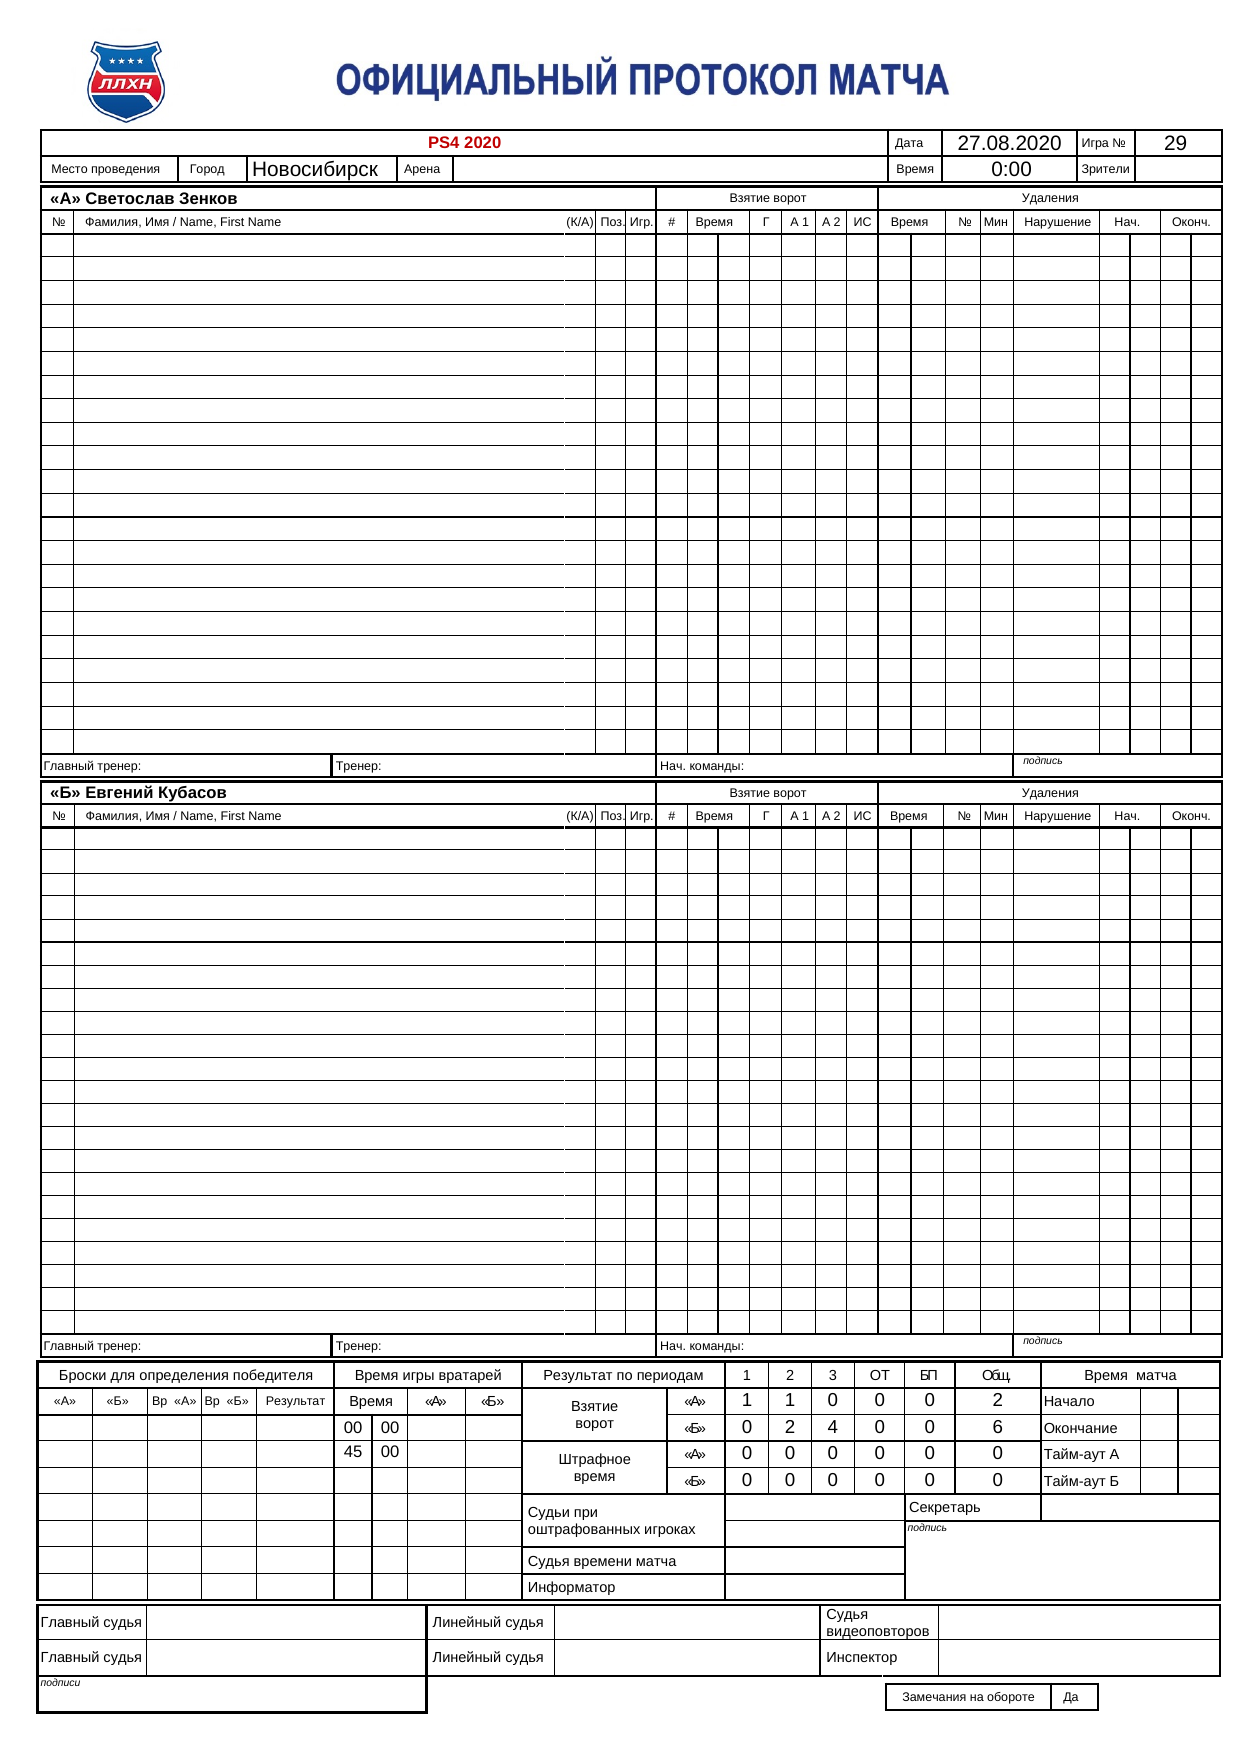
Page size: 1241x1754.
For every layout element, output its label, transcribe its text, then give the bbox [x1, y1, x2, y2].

table_cell «Б» [668, 1415, 724, 1440]
table_cell [944, 943, 980, 964]
table_cell [1192, 730, 1221, 753]
table_cell [981, 541, 1013, 564]
table_cell [719, 612, 749, 634]
table_header PS4 2020 [42, 131, 887, 155]
table_cell [688, 1127, 717, 1149]
table_cell [565, 874, 595, 895]
table_cell [719, 423, 749, 445]
table_cell [596, 943, 625, 964]
table_cell [946, 446, 980, 469]
table_cell [912, 874, 943, 895]
table_cell № [946, 211, 980, 233]
table_cell [1192, 966, 1221, 987]
table_cell [847, 874, 877, 895]
table_cell [74, 541, 564, 564]
table_cell [688, 896, 717, 918]
table_cell А 1 [782, 805, 815, 826]
table_cell [1161, 707, 1190, 729]
table_cell [335, 1468, 371, 1493]
table_cell [719, 541, 749, 564]
table_cell [1131, 1219, 1160, 1241]
table_cell [466, 1468, 521, 1493]
table_cell [1131, 636, 1160, 658]
table_cell [688, 659, 717, 682]
table_cell [1100, 235, 1129, 256]
table_cell [719, 1311, 749, 1333]
table_cell [596, 588, 625, 611]
table_cell [912, 1288, 943, 1310]
table_cell [657, 376, 687, 398]
table_cell [719, 588, 749, 611]
table_cell [1131, 943, 1160, 964]
table_cell [565, 1127, 595, 1149]
table_cell [782, 850, 815, 872]
table_cell 0 [956, 1468, 1040, 1493]
table_cell [782, 588, 815, 611]
table_cell [688, 1311, 717, 1333]
table_cell [981, 829, 1013, 849]
table_cell [688, 446, 717, 469]
table_cell [946, 541, 980, 564]
table_cell [1131, 1311, 1160, 1333]
table_cell [1161, 541, 1190, 564]
table_cell [782, 1081, 815, 1103]
table_cell [1131, 989, 1160, 1011]
table_cell [1161, 305, 1190, 327]
table_cell [42, 446, 73, 469]
table_cell [39, 1416, 92, 1440]
table_cell [42, 874, 74, 895]
table_cell [408, 1574, 465, 1599]
table_cell [782, 920, 815, 941]
table_cell [565, 850, 595, 872]
table_cell [42, 966, 74, 987]
table_cell [42, 423, 73, 445]
table_cell [816, 636, 846, 658]
table_cell [202, 1574, 256, 1599]
table_cell [626, 541, 655, 564]
table_cell [981, 1012, 1013, 1033]
table_cell [782, 829, 815, 849]
table_cell [719, 518, 749, 540]
table_cell [750, 1196, 781, 1218]
table_cell [816, 874, 846, 895]
table_cell [1100, 1311, 1129, 1333]
table_cell [42, 1012, 74, 1033]
table_cell [626, 1081, 655, 1103]
table_cell [75, 1035, 564, 1057]
table_cell [454, 157, 887, 181]
table_cell [565, 989, 595, 1011]
table_cell [626, 683, 655, 706]
table_cell Судьи при оштрафованных игроках [523, 1495, 724, 1546]
table_cell [657, 257, 687, 280]
table_cell [75, 896, 564, 918]
table_cell [1100, 1035, 1129, 1057]
table_cell [912, 1311, 943, 1333]
table_cell Информатор [523, 1575, 724, 1599]
table_cell [1014, 659, 1099, 682]
table_cell [750, 1058, 781, 1079]
table_cell [879, 305, 910, 327]
table_cell [1192, 707, 1221, 729]
table_cell [335, 1494, 371, 1520]
table_cell [1161, 829, 1190, 849]
table_cell [42, 636, 73, 658]
table_cell [782, 966, 815, 987]
table_cell [626, 1058, 655, 1079]
table_cell [750, 235, 781, 256]
table_cell [657, 399, 687, 422]
table_cell [847, 446, 877, 469]
table_cell [75, 1219, 564, 1241]
table_cell [750, 1127, 781, 1149]
table_header Игра № [1078, 131, 1134, 155]
table_cell [75, 1265, 564, 1287]
table_cell [816, 1265, 846, 1287]
table_cell [1014, 235, 1099, 256]
table_cell Мин [981, 211, 1013, 233]
table_cell [1161, 1219, 1190, 1241]
table_cell [1100, 565, 1129, 587]
table_cell [1161, 588, 1190, 611]
table_cell [688, 829, 717, 849]
table_cell [202, 1547, 256, 1573]
table_cell [981, 683, 1013, 706]
table_cell [1161, 1311, 1190, 1333]
table_cell [657, 874, 687, 895]
table_cell [626, 376, 655, 398]
table_cell [750, 659, 781, 682]
table_cell [1100, 943, 1129, 964]
table_cell [1161, 1104, 1190, 1126]
table_cell [847, 1311, 877, 1333]
table_cell [912, 235, 945, 256]
table_cell [912, 1035, 943, 1057]
table_cell № [944, 805, 980, 826]
table_cell [981, 588, 1013, 611]
table_cell [912, 1173, 943, 1195]
table_cell [626, 920, 655, 941]
table_cell [466, 1521, 521, 1546]
table_cell [847, 257, 877, 280]
table_cell [879, 470, 910, 493]
table_cell [42, 376, 73, 398]
table_cell [912, 1012, 943, 1033]
table_cell [657, 1081, 687, 1103]
table_cell [946, 494, 980, 516]
table_cell [1192, 850, 1221, 872]
table_cell [1014, 541, 1099, 564]
table_cell [93, 1547, 147, 1573]
table_cell [719, 1288, 749, 1310]
table_cell [944, 1104, 980, 1126]
table_cell [816, 612, 846, 634]
table_cell [782, 352, 815, 374]
table_cell [750, 1035, 781, 1057]
table_cell [981, 989, 1013, 1011]
table_cell [565, 376, 595, 398]
table_header «Б» Евгений Кубасов [42, 783, 655, 803]
table_cell [944, 1035, 980, 1057]
table_cell [626, 352, 655, 374]
table_cell [1014, 423, 1099, 445]
table_cell [750, 943, 781, 964]
table_cell [74, 470, 564, 493]
table_cell 0 [726, 1415, 768, 1440]
table_cell [981, 943, 1013, 964]
table_cell [1100, 541, 1129, 564]
table_cell Город [179, 157, 246, 181]
table_cell [408, 1494, 465, 1520]
table_cell [626, 565, 655, 587]
table_cell [782, 399, 815, 422]
table_cell А 2 [816, 805, 846, 826]
table_cell [847, 636, 877, 658]
table_cell [626, 943, 655, 964]
table_cell Нач. команды: [657, 1335, 1012, 1356]
table_cell [719, 376, 749, 398]
table_cell [688, 989, 717, 1011]
table_cell [1179, 1415, 1219, 1440]
table_cell Штрафное время [523, 1442, 666, 1493]
table_cell [657, 730, 687, 753]
table_cell [879, 399, 910, 422]
table_cell Судья времени матча [523, 1548, 724, 1573]
table_cell [782, 659, 815, 682]
table_cell [1131, 541, 1160, 564]
table_cell [719, 1219, 749, 1241]
table_cell [657, 920, 687, 941]
table_cell [719, 1012, 749, 1033]
table_cell [1192, 1150, 1221, 1172]
table_cell [719, 235, 749, 256]
table_cell [565, 565, 595, 587]
table_cell Главный тренер: [42, 1335, 330, 1356]
table_cell [1014, 943, 1099, 964]
table_cell [596, 305, 625, 327]
table_cell [750, 1173, 781, 1195]
table_cell [1014, 850, 1099, 872]
table_cell [1100, 1150, 1129, 1172]
table_cell [688, 612, 717, 634]
table_cell [596, 1265, 625, 1287]
table_cell [657, 352, 687, 374]
table_cell [42, 1242, 74, 1264]
table_cell [981, 730, 1013, 753]
table_cell [719, 1081, 749, 1103]
table_cell [1100, 966, 1129, 987]
table_cell [1100, 850, 1129, 872]
table_cell [1131, 1242, 1160, 1264]
table_cell Начало [1042, 1389, 1140, 1413]
table_cell [1014, 1311, 1099, 1333]
table_cell Окончание [1042, 1415, 1140, 1440]
table_cell [1100, 896, 1129, 918]
table_cell [847, 943, 877, 964]
table_cell Тренер: [333, 1335, 655, 1356]
table_cell [847, 1173, 877, 1195]
table_cell [946, 659, 980, 682]
table_cell [1042, 1495, 1219, 1520]
table_cell [1192, 328, 1221, 351]
table_cell [596, 829, 625, 849]
table_cell [1100, 659, 1129, 682]
table_cell [946, 399, 980, 422]
table_cell [1192, 989, 1221, 1011]
table_cell [1131, 281, 1160, 303]
table_cell [596, 541, 625, 564]
table_cell 0 [905, 1468, 954, 1493]
table_cell [1161, 1127, 1190, 1149]
table_cell [912, 588, 945, 611]
table_cell [688, 328, 717, 351]
table_cell [1192, 1012, 1221, 1033]
table_cell [750, 305, 781, 327]
table_cell «Б » [466, 1389, 521, 1413]
table_cell [816, 707, 846, 729]
table_cell [74, 281, 564, 303]
table_cell [74, 399, 564, 422]
table_header Время матча [1042, 1363, 1219, 1387]
table_cell [1100, 1173, 1129, 1195]
table_cell [879, 1265, 910, 1287]
table_cell [42, 541, 73, 564]
table_cell «А» [668, 1442, 724, 1467]
table_cell [782, 494, 815, 516]
table_cell [946, 565, 980, 587]
table_cell [626, 1035, 655, 1057]
table_cell А 2 [816, 211, 846, 233]
table_cell [750, 1012, 781, 1033]
table_cell [912, 966, 943, 987]
table_cell [1100, 874, 1129, 895]
table_cell [1100, 730, 1129, 753]
table_cell [1100, 399, 1129, 422]
table_cell [719, 257, 749, 280]
table_cell [782, 1150, 815, 1172]
table_cell [750, 1081, 781, 1103]
table_cell [657, 829, 687, 849]
table_cell [719, 399, 749, 422]
table_cell «Б» [668, 1468, 724, 1493]
table_cell [74, 423, 564, 445]
table_cell [816, 446, 846, 469]
table_cell [657, 683, 687, 706]
table_header 3 [812, 1363, 854, 1387]
table_cell 2 [769, 1415, 811, 1440]
table_cell [782, 1173, 815, 1195]
table_cell [912, 518, 945, 540]
table_cell [596, 399, 625, 422]
table_cell [719, 1265, 749, 1287]
table_cell [688, 305, 717, 327]
table_cell [688, 1081, 717, 1103]
table_cell [657, 328, 687, 351]
table_cell [944, 850, 980, 872]
table_cell [912, 470, 945, 493]
table_cell [1014, 1173, 1099, 1195]
table_cell [1014, 1058, 1099, 1079]
table_cell [912, 305, 945, 327]
table_cell [1100, 1127, 1129, 1149]
table_cell [1161, 1196, 1190, 1218]
table_cell [750, 850, 781, 872]
table_cell [42, 352, 73, 374]
table_cell [912, 494, 945, 516]
table_cell [981, 1173, 1013, 1195]
table_cell [1192, 423, 1221, 445]
table_cell [39, 1547, 92, 1573]
table_cell [981, 659, 1013, 682]
table_cell [981, 920, 1013, 941]
table_cell [202, 1494, 256, 1520]
table_cell [657, 305, 687, 327]
table_cell [74, 565, 564, 587]
table_cell [335, 1547, 371, 1573]
table_cell [42, 281, 73, 303]
table_cell [42, 305, 73, 327]
table_cell [816, 920, 846, 941]
table_cell [879, 1012, 910, 1033]
table_cell [1099, 1682, 1220, 1711]
table_cell [596, 376, 625, 398]
table_cell 0 [855, 1415, 904, 1440]
table_cell [1192, 1219, 1221, 1241]
table_cell [912, 1196, 943, 1218]
table_cell [373, 1468, 407, 1493]
table_cell [912, 829, 943, 849]
table_cell [42, 1081, 74, 1103]
table_cell [981, 1150, 1013, 1172]
table_cell [657, 494, 687, 516]
table_cell [1014, 1127, 1099, 1149]
table_cell [688, 565, 717, 587]
table_cell 0:00 [943, 157, 1076, 181]
table_cell [879, 494, 910, 516]
table_cell ИС [847, 211, 877, 233]
table_cell [719, 659, 749, 682]
table_cell Тренер: [333, 755, 655, 776]
table_cell [657, 588, 687, 611]
table_cell [782, 612, 815, 634]
table_cell [719, 470, 749, 493]
table_cell [1192, 612, 1221, 634]
table_cell [1014, 328, 1099, 351]
table_cell подпись [906, 1522, 1219, 1599]
table_cell [75, 989, 564, 1011]
table_header 29 [1136, 131, 1221, 155]
table_cell [42, 1058, 74, 1079]
table_cell [946, 588, 980, 611]
table_cell [688, 399, 717, 422]
table_cell [688, 1150, 717, 1172]
table_cell 6 [956, 1415, 1040, 1440]
table_cell [847, 235, 877, 256]
table_cell [688, 730, 717, 753]
table_cell [688, 1012, 717, 1033]
table_header БП [905, 1363, 954, 1387]
table_cell [1100, 1242, 1129, 1264]
table_cell [782, 1058, 815, 1079]
table_cell [981, 446, 1013, 469]
table_cell [816, 989, 846, 1011]
table_cell Время [889, 157, 941, 181]
table_cell [719, 281, 749, 303]
table_cell [74, 636, 564, 658]
table_cell 0 [855, 1442, 904, 1467]
table_cell 4 [812, 1415, 854, 1440]
table_cell [596, 1196, 625, 1218]
table_cell [816, 588, 846, 611]
table_cell [1100, 636, 1129, 658]
table_cell [912, 850, 943, 872]
table_cell [626, 1288, 655, 1310]
table_cell [74, 352, 564, 374]
table_cell [1131, 328, 1160, 351]
table_cell [39, 1441, 92, 1467]
table_cell 0 [956, 1442, 1040, 1467]
table_cell [847, 518, 877, 540]
table_cell [912, 989, 943, 1011]
table_cell [912, 1127, 943, 1149]
table_cell [1100, 257, 1129, 280]
table_cell [688, 1173, 717, 1195]
table_cell [847, 896, 877, 918]
table_cell [946, 707, 980, 729]
table_cell [74, 612, 564, 634]
table_cell [596, 257, 625, 280]
table_cell [688, 352, 717, 374]
table_cell [719, 1242, 749, 1264]
table_cell [816, 565, 846, 587]
table_cell [912, 612, 945, 634]
table_cell [565, 659, 595, 682]
table_cell [42, 565, 73, 587]
table_cell [148, 1468, 201, 1493]
table_cell Г [750, 805, 781, 826]
table_cell [42, 829, 74, 849]
table_cell [1014, 683, 1099, 706]
table_cell [657, 281, 687, 303]
table_cell [565, 588, 595, 611]
table_cell [847, 850, 877, 872]
table_cell [1131, 1127, 1160, 1149]
table_cell [1192, 920, 1221, 941]
table_cell [750, 446, 781, 469]
table_cell [596, 235, 625, 256]
table_cell [626, 446, 655, 469]
table_cell [750, 920, 781, 941]
table_cell [719, 1035, 749, 1057]
table_cell [750, 588, 781, 611]
table_cell [1161, 1288, 1190, 1310]
table_cell [466, 1494, 521, 1520]
table_cell [1161, 565, 1190, 587]
table_cell [750, 328, 781, 351]
table_cell [816, 399, 846, 422]
table_cell [74, 659, 564, 682]
table_cell [42, 683, 73, 706]
table_cell [719, 1173, 749, 1195]
table_cell [1192, 1173, 1221, 1195]
table_cell [1100, 612, 1129, 634]
table_cell [1161, 281, 1190, 303]
table_cell (К/А) [565, 805, 595, 826]
table_cell [719, 683, 749, 706]
table_cell [946, 636, 980, 658]
table_cell [726, 1575, 904, 1599]
table_cell [1192, 376, 1221, 398]
table_cell [847, 281, 877, 303]
table_cell [750, 1265, 781, 1287]
table_cell [688, 1196, 717, 1218]
table_cell [816, 966, 846, 987]
table_cell [688, 1288, 717, 1310]
table_cell [1100, 1081, 1129, 1103]
table_header Время игры вратарей [335, 1363, 521, 1387]
table_cell [946, 612, 980, 634]
table_cell [1161, 257, 1190, 280]
table_cell [782, 874, 815, 895]
table_cell [1131, 659, 1160, 682]
table_cell подпись [1014, 755, 1221, 776]
table_cell [944, 1081, 980, 1103]
table_cell [42, 1219, 74, 1241]
table_cell [1179, 1441, 1219, 1467]
table_cell [688, 588, 717, 611]
table_cell [596, 1058, 625, 1079]
table_cell 0 [855, 1389, 904, 1413]
table_cell [944, 1265, 980, 1287]
table_cell [1131, 399, 1160, 422]
table_cell [719, 565, 749, 587]
table_cell [1192, 541, 1221, 564]
table_cell [408, 1521, 465, 1546]
table_cell [1014, 518, 1099, 540]
table_cell [1192, 1265, 1221, 1287]
table_cell [981, 1219, 1013, 1241]
table_cell [626, 966, 655, 987]
table_cell [93, 1574, 147, 1599]
table_cell [1131, 829, 1160, 849]
table_cell [719, 966, 749, 987]
table_cell [626, 494, 655, 516]
table_cell [1014, 1265, 1099, 1287]
table_cell Фамилия, Имя / Name, First Name [74, 211, 565, 233]
table_cell [981, 423, 1013, 445]
table_cell [626, 1150, 655, 1172]
table_cell Фамилия, Имя / Name, First Name [75, 805, 565, 826]
table_cell [719, 305, 749, 327]
table_cell [565, 1265, 595, 1287]
table_cell [565, 446, 595, 469]
table_cell [1131, 1012, 1160, 1033]
table_cell [93, 1416, 147, 1440]
table_cell [147, 1606, 425, 1639]
table_cell [565, 636, 595, 658]
table_cell [782, 1012, 815, 1033]
table_cell «А» [39, 1389, 92, 1413]
table_cell [1161, 328, 1190, 351]
table_cell [782, 1127, 815, 1149]
table_cell [75, 1311, 564, 1333]
table_cell [626, 235, 655, 256]
table_cell [782, 281, 815, 303]
table_cell [408, 1547, 465, 1573]
table_cell [1100, 1104, 1129, 1126]
table_cell [42, 1173, 74, 1195]
table_cell [596, 1173, 625, 1195]
table_cell [1014, 1150, 1099, 1172]
table_cell [335, 1521, 371, 1546]
table_cell [782, 1104, 815, 1126]
table_cell [912, 446, 945, 469]
table_cell [565, 352, 595, 374]
table_cell [42, 1035, 74, 1057]
table_cell [1014, 730, 1099, 753]
table_cell [750, 399, 781, 422]
table_cell [1014, 829, 1099, 849]
table_header Дата [889, 131, 941, 155]
table_cell [596, 565, 625, 587]
table_cell [596, 989, 625, 1011]
table_cell [912, 636, 945, 658]
table_cell [688, 257, 717, 280]
table_cell [750, 541, 781, 564]
table_cell Нарушение [1014, 805, 1099, 826]
table_cell [816, 352, 846, 374]
table_cell [596, 612, 625, 634]
table_cell [688, 494, 717, 516]
table_cell [782, 541, 815, 564]
table_cell [1161, 612, 1190, 634]
table_cell [39, 1468, 92, 1493]
table_cell [626, 730, 655, 753]
table_cell 2 [956, 1389, 1040, 1413]
table_cell [74, 730, 564, 753]
table_cell [626, 518, 655, 540]
table_cell [879, 1288, 910, 1310]
table_cell [912, 541, 945, 564]
table_cell [565, 1196, 595, 1218]
table_cell [75, 1012, 564, 1033]
table_cell [1192, 1311, 1221, 1333]
table_cell [565, 1104, 595, 1126]
table_cell [596, 1219, 625, 1241]
table_cell [1161, 989, 1190, 1011]
table_cell [1192, 305, 1221, 327]
table_cell [719, 730, 749, 753]
table_cell [626, 636, 655, 658]
table_cell [657, 1288, 687, 1310]
table_cell 45 [335, 1441, 371, 1467]
table_cell [596, 659, 625, 682]
table_cell [596, 423, 625, 445]
table_cell [1179, 1468, 1219, 1493]
table_cell [74, 494, 564, 516]
table_cell [847, 829, 877, 849]
table_cell [1192, 1242, 1221, 1264]
table_cell [816, 470, 846, 493]
table_cell [657, 943, 687, 964]
table_cell Нач. команды: [657, 755, 1012, 776]
table_cell [750, 1242, 781, 1264]
table_cell [981, 1035, 1013, 1057]
table_cell [719, 707, 749, 729]
table_cell [688, 1058, 717, 1079]
table_cell [596, 352, 625, 374]
table_cell Новосибирск [248, 157, 396, 181]
table_cell [565, 683, 595, 706]
table_cell [1131, 874, 1160, 895]
table_header Взятие ворот [657, 783, 877, 803]
table_cell [1161, 683, 1190, 706]
table_cell [74, 707, 564, 729]
table_cell [1131, 683, 1160, 706]
table_cell [688, 850, 717, 872]
table_cell [750, 494, 781, 516]
table_cell [688, 235, 717, 256]
table_cell [879, 1127, 910, 1149]
table_cell [912, 730, 945, 753]
table_cell 00 [335, 1416, 371, 1440]
table_cell [816, 730, 846, 753]
table_cell [719, 1150, 749, 1172]
table_cell [879, 896, 910, 918]
table_cell [688, 470, 717, 493]
table_cell [750, 636, 781, 658]
table_cell [1161, 518, 1190, 540]
table_cell Результат [257, 1389, 333, 1413]
table_cell [688, 966, 717, 987]
table_cell [912, 1150, 943, 1172]
table_cell [879, 1035, 910, 1057]
table_cell [1014, 1196, 1099, 1218]
table_cell [1192, 588, 1221, 611]
table_cell [596, 328, 625, 351]
table_cell [944, 1012, 980, 1033]
table_cell [981, 612, 1013, 634]
table_cell [1014, 376, 1099, 398]
table_cell [657, 636, 687, 658]
table_cell [373, 1521, 407, 1546]
table_cell [879, 1242, 910, 1264]
table_cell [626, 399, 655, 422]
table_cell Поз. [596, 211, 625, 233]
table_cell [565, 943, 595, 964]
table_cell [879, 612, 910, 634]
table_cell [257, 1441, 333, 1467]
table_cell [688, 707, 717, 729]
table_cell Г [750, 211, 781, 233]
table_cell [657, 1012, 687, 1033]
table_cell [719, 850, 749, 872]
table_cell 0 [905, 1442, 954, 1467]
table_cell [816, 328, 846, 351]
table_cell [719, 328, 749, 351]
table_cell [944, 1288, 980, 1310]
table_cell [42, 920, 74, 941]
table_cell 0 [812, 1442, 854, 1467]
table_cell [879, 376, 910, 398]
table_cell [719, 636, 749, 658]
table_cell [944, 896, 980, 918]
table_cell [93, 1468, 147, 1493]
table_cell [565, 328, 595, 351]
table_cell [879, 707, 910, 729]
table_cell [596, 850, 625, 872]
table_cell [782, 989, 815, 1011]
table_cell [847, 565, 877, 587]
table_cell [883, 1677, 1220, 1681]
table_cell [816, 1288, 846, 1310]
table_cell [879, 328, 910, 351]
table_cell [1014, 612, 1099, 634]
table_cell [657, 1150, 687, 1172]
table_cell [719, 1127, 749, 1149]
table_cell Секретарь [906, 1495, 1040, 1520]
table_cell [816, 1127, 846, 1149]
table_cell [42, 518, 73, 540]
table_cell [657, 1265, 687, 1287]
table_cell [1100, 305, 1129, 327]
table_cell [946, 235, 980, 256]
table_cell [1131, 423, 1160, 445]
table_cell Нарушение [1014, 211, 1099, 233]
table_cell [555, 1640, 819, 1675]
table_cell [596, 1127, 625, 1149]
table_cell [816, 494, 846, 516]
table_cell [565, 541, 595, 564]
table_cell [816, 305, 846, 327]
table_cell [879, 565, 910, 587]
table_cell [879, 730, 910, 753]
table_cell [373, 1494, 407, 1520]
table_cell [1192, 1035, 1221, 1057]
table_cell Время [688, 211, 749, 233]
table_cell Инспектор [821, 1640, 938, 1675]
table_cell Оконч. [1161, 211, 1221, 233]
table_cell [626, 1012, 655, 1033]
table_header Да [1052, 1685, 1097, 1709]
table_cell [1100, 1012, 1129, 1033]
table_cell [816, 1150, 846, 1172]
table_cell [912, 399, 945, 422]
table_cell [912, 376, 945, 398]
table_cell [596, 896, 625, 918]
table_cell [75, 1173, 564, 1195]
table_cell Игр. [626, 211, 655, 233]
table_cell [626, 707, 655, 729]
table_cell [596, 920, 625, 941]
table_cell подписи [39, 1677, 425, 1711]
table_cell [946, 518, 980, 540]
table_cell [879, 850, 910, 872]
table_cell [1131, 730, 1160, 753]
table_cell [1100, 829, 1129, 849]
table_cell [373, 1547, 407, 1573]
table_cell [912, 707, 945, 729]
table_cell [946, 352, 980, 374]
table_cell [879, 588, 910, 611]
table_cell [565, 1242, 595, 1264]
table_cell [626, 1196, 655, 1218]
table_cell [626, 850, 655, 872]
table_cell [981, 1127, 1013, 1149]
table_cell [466, 1574, 521, 1599]
table_cell [1192, 636, 1221, 658]
table_cell [74, 257, 564, 280]
table_cell [75, 850, 564, 872]
table_cell [944, 874, 980, 895]
table_cell [1014, 257, 1099, 280]
table_cell Зрители [1078, 157, 1134, 181]
table_cell [847, 1035, 877, 1057]
table_cell [719, 1104, 749, 1126]
table_cell [847, 399, 877, 422]
table_cell Оконч. [1161, 805, 1221, 826]
table_cell [39, 1494, 92, 1520]
table_cell [1014, 1104, 1099, 1126]
table_cell [1161, 1081, 1190, 1103]
table_cell 0 [726, 1468, 768, 1493]
table_cell [565, 1311, 595, 1333]
table_cell [946, 423, 980, 445]
table_cell [688, 1265, 717, 1287]
table_cell [750, 1311, 781, 1333]
table_cell [879, 1311, 910, 1333]
table_cell [847, 1242, 877, 1264]
table_cell [750, 423, 781, 445]
table_cell [750, 352, 781, 374]
table_cell [657, 1035, 687, 1057]
table_header Общ. [956, 1363, 1040, 1387]
table_cell [565, 518, 595, 540]
table_cell [565, 1081, 595, 1103]
table_cell [981, 352, 1013, 374]
table_cell [750, 874, 781, 895]
table_cell [1014, 588, 1099, 611]
table_cell [42, 1265, 74, 1287]
table_cell [816, 423, 846, 445]
table_cell [74, 588, 564, 611]
table_cell [373, 1574, 407, 1599]
table_cell [981, 707, 1013, 729]
table_cell [1131, 518, 1160, 540]
table_cell [565, 470, 595, 493]
table_cell [1161, 1173, 1190, 1195]
table_cell [1192, 1081, 1221, 1103]
table_cell [750, 281, 781, 303]
table_cell [565, 920, 595, 941]
table_cell [981, 257, 1013, 280]
table_cell [879, 1196, 910, 1218]
table_cell [565, 1219, 595, 1241]
table_cell [626, 989, 655, 1011]
table_cell [565, 896, 595, 918]
table_cell [1100, 707, 1129, 729]
table_cell [912, 1242, 943, 1264]
table_cell [782, 1288, 815, 1310]
table_cell [816, 1058, 846, 1079]
table_cell [257, 1547, 333, 1573]
table_cell [74, 446, 564, 469]
table_cell [657, 518, 687, 540]
table_cell [596, 470, 625, 493]
table_cell [1161, 966, 1190, 987]
table_cell [1100, 588, 1129, 611]
picture [5, 28, 1179, 129]
table_cell [816, 896, 846, 918]
table_cell [657, 1196, 687, 1218]
table_cell [42, 943, 74, 964]
table_cell [657, 1173, 687, 1195]
table_cell [148, 1494, 201, 1520]
table_cell [1100, 1219, 1129, 1241]
table_cell [750, 829, 781, 849]
table_cell [750, 966, 781, 987]
table_cell [1100, 1058, 1129, 1079]
table_cell [42, 1150, 74, 1172]
table_cell [565, 730, 595, 753]
table_cell [1100, 470, 1129, 493]
table_cell [1014, 1035, 1099, 1057]
table_cell [1192, 683, 1221, 706]
table_cell [1014, 399, 1099, 422]
table_cell [847, 541, 877, 564]
table_cell [879, 989, 910, 1011]
table_cell [816, 829, 846, 849]
table_cell [1161, 874, 1190, 895]
table_cell [596, 1150, 625, 1172]
table_cell [750, 989, 781, 1011]
table_cell [1161, 376, 1190, 398]
table_cell [565, 1058, 595, 1079]
table_cell [1192, 1196, 1221, 1218]
table_cell [981, 636, 1013, 658]
table_cell Игр. [626, 805, 655, 826]
table_cell [912, 1104, 943, 1126]
table_cell [42, 399, 73, 422]
table_cell [981, 565, 1013, 587]
table_cell «А» [668, 1389, 724, 1413]
table_cell [657, 446, 687, 469]
table_cell [782, 376, 815, 398]
table_cell [565, 1288, 595, 1310]
table_cell [1161, 1150, 1190, 1172]
table_cell [596, 446, 625, 469]
table_cell [1131, 446, 1160, 469]
table_cell [750, 1150, 781, 1172]
table_cell [1100, 376, 1129, 398]
table_cell [1161, 920, 1190, 941]
table_cell [626, 829, 655, 849]
table_cell [912, 1081, 943, 1103]
table_cell [912, 659, 945, 682]
table_cell [657, 1058, 687, 1079]
table_cell [782, 470, 815, 493]
table_cell [626, 896, 655, 918]
table_cell [596, 1081, 625, 1103]
table_cell [944, 1150, 980, 1172]
table_cell [565, 1012, 595, 1033]
table_cell [1131, 612, 1160, 634]
table_cell [565, 966, 595, 987]
table_cell [596, 494, 625, 516]
table_cell Вр «Б» [202, 1389, 256, 1413]
table_cell 0 [905, 1389, 954, 1413]
table_cell № [42, 805, 74, 826]
table_cell Время [879, 211, 945, 233]
table_cell [912, 423, 945, 445]
table_cell [782, 943, 815, 964]
table_cell [688, 943, 717, 964]
table_cell [879, 943, 910, 964]
table_cell [944, 1196, 980, 1218]
table_cell [565, 1150, 595, 1172]
table_cell [148, 1574, 201, 1599]
table_cell [1161, 399, 1190, 422]
table_cell [879, 683, 910, 706]
table_cell [565, 707, 595, 729]
table_cell 0 [812, 1468, 854, 1493]
table_cell [981, 874, 1013, 895]
table_cell [75, 1081, 564, 1103]
table_cell [847, 1265, 877, 1287]
table_cell [1192, 1288, 1221, 1310]
table_cell [981, 518, 1013, 540]
table_cell Линейный судья [428, 1640, 554, 1675]
table_cell [1161, 494, 1190, 516]
table_cell [719, 874, 749, 895]
table_cell [981, 1104, 1013, 1126]
table_cell [816, 257, 846, 280]
table_cell [42, 659, 73, 682]
table_cell [981, 281, 1013, 303]
table_cell [981, 1265, 1013, 1287]
table_cell [847, 328, 877, 351]
table_cell [782, 1311, 815, 1333]
table_cell [719, 352, 749, 374]
table_cell [816, 1012, 846, 1033]
table_cell Тайм-аут Б [1042, 1468, 1140, 1493]
table_cell [939, 1606, 1219, 1639]
table_cell [1131, 305, 1160, 327]
table_cell [335, 1574, 371, 1599]
table_cell [202, 1416, 256, 1440]
table_cell [816, 235, 846, 256]
table_cell [1161, 470, 1190, 493]
table_cell [879, 829, 910, 849]
table_cell [1192, 494, 1221, 516]
table_cell [782, 1242, 815, 1264]
table_cell [565, 494, 595, 516]
table_cell [657, 612, 687, 634]
table_cell [626, 470, 655, 493]
table_cell [1014, 966, 1099, 987]
table_cell [626, 423, 655, 445]
table_cell [847, 1058, 877, 1079]
table_cell [1014, 1219, 1099, 1241]
table_cell [657, 659, 687, 682]
table_cell [981, 1196, 1013, 1218]
table_cell [148, 1521, 201, 1546]
table_cell [726, 1495, 904, 1520]
table_cell [1192, 1127, 1221, 1149]
table_cell [847, 1288, 877, 1310]
table_cell [847, 1150, 877, 1172]
table_cell [750, 470, 781, 493]
table_header Взятие ворот [657, 188, 877, 209]
table_cell [626, 257, 655, 280]
table_cell [879, 1104, 910, 1126]
table_cell [42, 707, 73, 729]
table_cell [726, 1548, 904, 1573]
table_cell [75, 1288, 564, 1310]
table_cell [596, 281, 625, 303]
table_cell [42, 328, 73, 351]
table_cell [565, 281, 595, 303]
table_cell [719, 920, 749, 941]
table_cell [1192, 874, 1221, 895]
table_cell «Б» [93, 1389, 147, 1413]
table_cell [596, 874, 625, 895]
table_cell [657, 565, 687, 587]
table_cell [1192, 1058, 1221, 1079]
table_cell [782, 636, 815, 658]
table_cell [1014, 470, 1099, 493]
table_cell [657, 896, 687, 918]
table_cell [750, 707, 781, 729]
table_cell [1014, 989, 1099, 1011]
table_cell [782, 1196, 815, 1218]
table_cell [657, 1127, 687, 1149]
table_cell [1192, 896, 1221, 918]
table_cell [847, 659, 877, 682]
table_cell [816, 376, 846, 398]
table_cell [626, 874, 655, 895]
table_cell [1014, 305, 1099, 327]
table_cell # [657, 805, 687, 826]
table_cell Время [879, 805, 943, 826]
table_cell [408, 1416, 465, 1440]
table_cell [626, 281, 655, 303]
table_cell [1131, 707, 1160, 729]
table_cell [879, 874, 910, 895]
table_cell [879, 518, 910, 540]
table_cell [688, 1242, 717, 1264]
table_header Удаления [879, 783, 1221, 803]
table_cell [719, 1058, 749, 1079]
table_cell [93, 1521, 147, 1546]
table_cell [816, 1219, 846, 1241]
table_cell [1131, 588, 1160, 611]
table_cell [1014, 281, 1099, 303]
table_cell [750, 518, 781, 540]
table_cell [816, 1196, 846, 1218]
table_cell [596, 1288, 625, 1310]
table_cell [74, 683, 564, 706]
table_cell [688, 874, 717, 895]
table_cell [688, 683, 717, 706]
table_cell Тайм-аут А [1042, 1441, 1140, 1467]
table_cell [42, 850, 74, 872]
table_cell [1131, 1173, 1160, 1195]
table_cell [1192, 943, 1221, 964]
table_cell [1179, 1389, 1219, 1413]
table_cell 0 [905, 1415, 954, 1440]
table_cell [1014, 446, 1099, 469]
table_cell [944, 1173, 980, 1195]
table_cell [981, 305, 1013, 327]
table_cell [912, 328, 945, 351]
table_cell [596, 1242, 625, 1264]
table_cell [1131, 1288, 1160, 1310]
table_cell [879, 1081, 910, 1103]
table_cell [944, 1242, 980, 1264]
table_cell [1100, 1265, 1129, 1287]
table_cell [750, 896, 781, 918]
table_cell [782, 707, 815, 729]
table_cell [879, 235, 910, 256]
table_cell [912, 352, 945, 374]
table_cell [565, 399, 595, 422]
table_cell [1131, 896, 1160, 918]
table_cell [782, 305, 815, 327]
table_cell 00 [373, 1441, 407, 1467]
table_cell [596, 966, 625, 987]
table_cell [782, 423, 815, 445]
table_cell [847, 730, 877, 753]
table_cell [1161, 1242, 1190, 1264]
table_header Замечания на обороте [887, 1685, 1050, 1709]
table_cell [42, 588, 73, 611]
table_cell [944, 1311, 980, 1333]
table_cell [1192, 1104, 1221, 1126]
table_cell [596, 518, 625, 540]
table_cell ИС [847, 805, 877, 826]
table_cell [1131, 966, 1160, 987]
table_cell [816, 1104, 846, 1126]
table_cell [626, 612, 655, 634]
table_cell [75, 1196, 564, 1218]
table_cell [912, 896, 943, 918]
table_cell [879, 281, 910, 303]
table_cell [688, 541, 717, 564]
table_cell [946, 376, 980, 398]
table_cell 00 [373, 1416, 407, 1440]
table_cell [596, 683, 625, 706]
table_cell [782, 730, 815, 753]
table_cell [257, 1468, 333, 1493]
table_cell [93, 1441, 147, 1467]
table_cell [750, 612, 781, 634]
table_cell [981, 1058, 1013, 1079]
table_cell [1131, 1104, 1160, 1126]
table_cell [257, 1521, 333, 1546]
table_cell [1161, 446, 1190, 469]
table_cell [879, 920, 910, 941]
table_cell [944, 989, 980, 1011]
table_cell [847, 920, 877, 941]
table_cell [939, 1640, 1219, 1675]
table_cell [75, 874, 564, 895]
table_cell (К/А) [565, 211, 595, 233]
table_cell [816, 1035, 846, 1057]
table_cell [1100, 989, 1129, 1011]
table_cell [946, 683, 980, 706]
table_cell [879, 257, 910, 280]
table_cell Арена [398, 157, 452, 181]
table_cell [816, 943, 846, 964]
table_cell [944, 920, 980, 941]
table_cell [944, 1058, 980, 1079]
table_cell «А» [408, 1389, 465, 1413]
table_cell [657, 423, 687, 445]
table_cell [626, 1311, 655, 1333]
table_cell [1161, 352, 1190, 374]
table_cell [42, 235, 73, 256]
table_cell [596, 707, 625, 729]
table_cell [565, 257, 595, 280]
table_cell [847, 1104, 877, 1126]
table_cell [912, 1219, 943, 1241]
table_cell [75, 1242, 564, 1264]
table_cell [565, 235, 595, 256]
table_cell [1192, 518, 1221, 540]
table_cell [1100, 683, 1129, 706]
table_cell [1014, 494, 1099, 516]
table_cell [147, 1640, 425, 1675]
table_cell [93, 1494, 147, 1520]
table_cell [981, 850, 1013, 872]
table_cell [1192, 659, 1221, 682]
table_cell [1014, 636, 1099, 658]
table_cell [75, 1104, 564, 1126]
table_cell [42, 1127, 74, 1149]
table_cell [75, 1150, 564, 1172]
table_cell [1131, 1196, 1160, 1218]
table_cell [944, 966, 980, 987]
table_cell [657, 966, 687, 987]
table_cell [879, 636, 910, 658]
table_header 2 [769, 1363, 811, 1387]
table_cell [1161, 235, 1190, 256]
table_cell [1131, 470, 1160, 493]
table_cell [1161, 423, 1190, 445]
table_cell [782, 565, 815, 587]
table_cell [944, 1127, 980, 1149]
table_cell [750, 1104, 781, 1126]
table_cell [1014, 565, 1099, 587]
table_cell [657, 235, 687, 256]
table_cell [74, 305, 564, 327]
table_cell [782, 328, 815, 351]
table_cell [912, 943, 943, 964]
table_cell [750, 1288, 781, 1310]
table_cell [75, 1058, 564, 1079]
table_cell [1100, 423, 1129, 445]
table_cell [74, 518, 564, 540]
table_cell [1192, 470, 1221, 493]
table_cell [981, 399, 1013, 422]
table_cell [719, 829, 749, 849]
table_cell [847, 352, 877, 374]
table_cell [981, 1311, 1013, 1333]
table_cell [75, 829, 564, 849]
table_cell [912, 565, 945, 587]
table_cell [626, 1127, 655, 1149]
table_cell [719, 943, 749, 964]
table_cell [782, 518, 815, 540]
table_cell [1141, 1441, 1177, 1467]
table_cell [42, 257, 73, 280]
table_cell [981, 966, 1013, 987]
table_cell [42, 896, 74, 918]
table_cell [42, 494, 73, 516]
table_cell [1192, 399, 1221, 422]
table_cell [1131, 1058, 1160, 1079]
table_cell [1131, 235, 1160, 256]
table_cell [719, 989, 749, 1011]
table_cell # [657, 211, 687, 233]
table_cell [626, 1173, 655, 1195]
table_cell [1100, 518, 1129, 540]
table_cell [847, 683, 877, 706]
table_cell [688, 1219, 717, 1241]
table_header 1 [726, 1363, 768, 1387]
table_cell [1192, 352, 1221, 374]
table_cell [408, 1468, 465, 1493]
table_cell [912, 920, 943, 941]
table_cell [466, 1441, 521, 1467]
table_cell [148, 1441, 201, 1467]
table_cell 0 [769, 1442, 811, 1467]
table_cell [408, 1441, 465, 1467]
table_cell [847, 1196, 877, 1218]
table_cell [1100, 1196, 1129, 1218]
table_cell [626, 659, 655, 682]
table_cell [847, 423, 877, 445]
table_cell [719, 1196, 749, 1218]
table_cell [782, 235, 815, 256]
table_cell Линейный судья [428, 1606, 554, 1639]
table_cell [1131, 257, 1160, 280]
table_cell [39, 1574, 92, 1599]
table_cell [1141, 1468, 1177, 1493]
table_cell [1161, 1012, 1190, 1033]
table_cell [1014, 1242, 1099, 1264]
table_cell [1161, 896, 1190, 918]
table_cell [657, 470, 687, 493]
table_cell [782, 257, 815, 280]
table_cell [847, 1127, 877, 1149]
table_cell № [42, 211, 73, 233]
table_cell [626, 1265, 655, 1287]
table_cell Нач. [1100, 805, 1160, 826]
table_cell [816, 1081, 846, 1103]
table_cell 1 [726, 1389, 768, 1413]
table_cell [596, 1311, 625, 1333]
table_cell [847, 305, 877, 327]
table_cell [981, 896, 1013, 918]
table_cell [626, 305, 655, 327]
table_cell [726, 1521, 904, 1546]
table_cell [912, 683, 945, 706]
table_header Результат по периодам [523, 1363, 724, 1387]
table_cell [1100, 328, 1129, 351]
table_cell [879, 1173, 910, 1195]
table_cell [596, 1035, 625, 1057]
table_header 27.08.2020 [943, 131, 1076, 155]
table_cell [1161, 659, 1190, 682]
table_cell [75, 943, 564, 964]
table_cell [1131, 920, 1160, 941]
table_cell [148, 1547, 201, 1573]
table_cell [688, 1104, 717, 1126]
table_cell [782, 446, 815, 469]
table_cell Место проведения [42, 157, 177, 181]
table_cell [847, 470, 877, 493]
table_cell [1161, 636, 1190, 658]
table_cell [1014, 1081, 1099, 1103]
table_cell [782, 896, 815, 918]
table_cell [688, 636, 717, 658]
table_cell [202, 1521, 256, 1546]
table_cell [688, 518, 717, 540]
table_cell [688, 281, 717, 303]
table_cell [847, 588, 877, 611]
table_cell [74, 376, 564, 398]
table_cell [257, 1416, 333, 1440]
table_cell [879, 659, 910, 682]
table_cell [981, 376, 1013, 398]
table_cell [42, 1288, 74, 1310]
table_cell [782, 1035, 815, 1057]
table_cell [42, 1196, 74, 1218]
table_cell [202, 1441, 256, 1467]
table_cell [782, 683, 815, 706]
table_cell [596, 636, 625, 658]
table_cell [1014, 1288, 1099, 1310]
table_cell [879, 1150, 910, 1172]
table_cell [879, 1219, 910, 1241]
table_header Удаления [879, 188, 1221, 209]
table_cell [657, 850, 687, 872]
table_cell Главный судья [39, 1640, 146, 1675]
table_cell [148, 1416, 201, 1440]
table_cell [879, 352, 910, 374]
table_cell [626, 328, 655, 351]
table_cell [816, 541, 846, 564]
table_cell [879, 423, 910, 445]
table_cell [657, 1219, 687, 1241]
table_cell [1141, 1415, 1177, 1440]
table_cell [816, 518, 846, 540]
table_cell [879, 966, 910, 987]
table_cell [946, 281, 980, 303]
table_cell [1131, 1265, 1160, 1287]
table_cell [816, 1173, 846, 1195]
table_cell [847, 1012, 877, 1033]
table_cell [1100, 1288, 1129, 1310]
table_cell [565, 305, 595, 327]
table_cell [847, 707, 877, 729]
table_cell [1192, 446, 1221, 469]
table_cell [879, 541, 910, 564]
table_cell [1192, 565, 1221, 587]
table_cell [946, 305, 980, 327]
table_cell [565, 612, 595, 634]
table_cell [847, 966, 877, 987]
table_cell [981, 1288, 1013, 1310]
table_cell [912, 1058, 943, 1079]
table_cell [1161, 1035, 1190, 1057]
table_header Броски для определения победителя [39, 1363, 333, 1387]
table_cell [816, 1311, 846, 1333]
table_cell [688, 376, 717, 398]
table_cell [847, 376, 877, 398]
table_cell [912, 257, 945, 280]
table_cell [42, 1104, 74, 1126]
table_cell [657, 541, 687, 564]
table_cell [596, 1104, 625, 1126]
table_cell Главный тренер: [42, 755, 330, 776]
table_cell [1161, 850, 1190, 872]
table_cell [1131, 1081, 1160, 1103]
table_header «А» Светослав Зенков [42, 188, 655, 209]
table_cell 0 [726, 1442, 768, 1467]
table_cell [1161, 730, 1190, 753]
table_cell [1100, 920, 1129, 941]
table_cell [75, 966, 564, 987]
table_cell [1014, 874, 1099, 895]
table_cell 0 [855, 1468, 904, 1493]
table_cell [750, 683, 781, 706]
table_cell [565, 829, 595, 849]
table_cell [1131, 565, 1160, 587]
table_cell [596, 730, 625, 753]
table_cell [1192, 281, 1221, 303]
table_cell [1161, 943, 1190, 964]
table_cell [1100, 446, 1129, 469]
table_cell [946, 257, 980, 280]
table_cell [42, 470, 73, 493]
table_cell [1192, 829, 1221, 849]
table_cell Вр «А» [148, 1389, 201, 1413]
table_cell [944, 1219, 980, 1241]
table_cell [719, 896, 749, 918]
table_cell [688, 423, 717, 445]
table_cell Поз. [596, 805, 625, 826]
table_cell [688, 1035, 717, 1057]
table_cell [1131, 494, 1160, 516]
table_cell [257, 1494, 333, 1520]
table_cell [816, 281, 846, 303]
table_cell [1131, 1150, 1160, 1172]
table_cell [981, 328, 1013, 351]
table_cell [750, 1219, 781, 1241]
table_cell [565, 1035, 595, 1057]
table_cell [257, 1574, 333, 1599]
table_cell [719, 446, 749, 469]
table_cell [1100, 281, 1129, 303]
table_cell [74, 328, 564, 351]
table_cell [42, 1311, 74, 1333]
table_cell [816, 659, 846, 682]
table_cell [946, 730, 980, 753]
table_cell [39, 1521, 92, 1546]
table_cell [946, 328, 980, 351]
table_cell [626, 588, 655, 611]
table_cell [42, 612, 73, 634]
table_cell [816, 683, 846, 706]
table_cell [1100, 352, 1129, 374]
table_cell [912, 281, 945, 303]
table_cell [626, 1104, 655, 1126]
table_cell [1014, 707, 1099, 729]
table_cell [1131, 352, 1160, 374]
table_cell [1014, 896, 1099, 918]
table_cell [879, 446, 910, 469]
table_cell [1131, 1035, 1160, 1057]
table_cell [847, 612, 877, 634]
table_cell [657, 989, 687, 1011]
table_cell [1192, 257, 1221, 280]
table_cell Главный судья [39, 1606, 146, 1639]
table_cell [1131, 376, 1160, 398]
table_cell [946, 470, 980, 493]
table_cell Взятие ворот [523, 1389, 666, 1440]
table_cell Нач. [1100, 211, 1160, 233]
table_cell [42, 989, 74, 1011]
table_cell [428, 1677, 882, 1711]
table_cell [816, 850, 846, 872]
table_cell [1131, 850, 1160, 872]
table_cell [847, 494, 877, 516]
table_cell [981, 470, 1013, 493]
table_cell [1192, 235, 1221, 256]
table_cell А 1 [782, 211, 815, 233]
table_cell 1 [769, 1389, 811, 1413]
table_cell [847, 989, 877, 1011]
table_cell [202, 1468, 256, 1493]
table_cell [1161, 1058, 1190, 1079]
table_cell [981, 1081, 1013, 1103]
table_cell [750, 257, 781, 280]
table_cell [42, 730, 73, 753]
table_cell Судья видеоповторов [821, 1606, 938, 1639]
table_cell [1136, 157, 1221, 181]
table_cell [1014, 352, 1099, 374]
table_cell [657, 1242, 687, 1264]
table_cell [782, 1219, 815, 1241]
table_header ОТ [855, 1363, 904, 1387]
table_cell [1014, 1012, 1099, 1033]
table_cell [879, 1058, 910, 1079]
table_cell 0 [812, 1389, 854, 1413]
table_cell [1141, 1389, 1177, 1413]
table_cell [74, 235, 564, 256]
table_cell [1161, 1265, 1190, 1287]
table_cell [912, 1265, 943, 1287]
table_cell [847, 1081, 877, 1103]
table_cell [782, 1265, 815, 1287]
table_cell [555, 1606, 819, 1639]
table_cell [944, 829, 980, 849]
table_cell подпись [1014, 1335, 1221, 1356]
table_cell [847, 1219, 877, 1241]
table_cell [75, 1127, 564, 1149]
table_cell [466, 1416, 521, 1440]
table_cell [816, 1242, 846, 1264]
table_cell [688, 920, 717, 941]
table_cell [75, 920, 564, 941]
table_cell Время [688, 805, 749, 826]
table_cell [626, 1219, 655, 1241]
table_cell [981, 235, 1013, 256]
table_cell [596, 1012, 625, 1033]
table_cell [1100, 494, 1129, 516]
table_cell [657, 1104, 687, 1126]
table_cell [466, 1547, 521, 1573]
table_cell [657, 1311, 687, 1333]
table_cell 0 [769, 1468, 811, 1493]
table_cell [750, 730, 781, 753]
table_cell [657, 707, 687, 729]
table_cell [626, 1242, 655, 1264]
table_cell [750, 376, 781, 398]
table_cell [565, 423, 595, 445]
table_cell Время [335, 1389, 407, 1413]
table_cell [719, 494, 749, 516]
table_cell [981, 1242, 1013, 1264]
table_cell [981, 494, 1013, 516]
table_cell [565, 1173, 595, 1195]
table_cell Мин [981, 805, 1013, 826]
table_cell [1014, 920, 1099, 941]
table_cell [750, 565, 781, 587]
